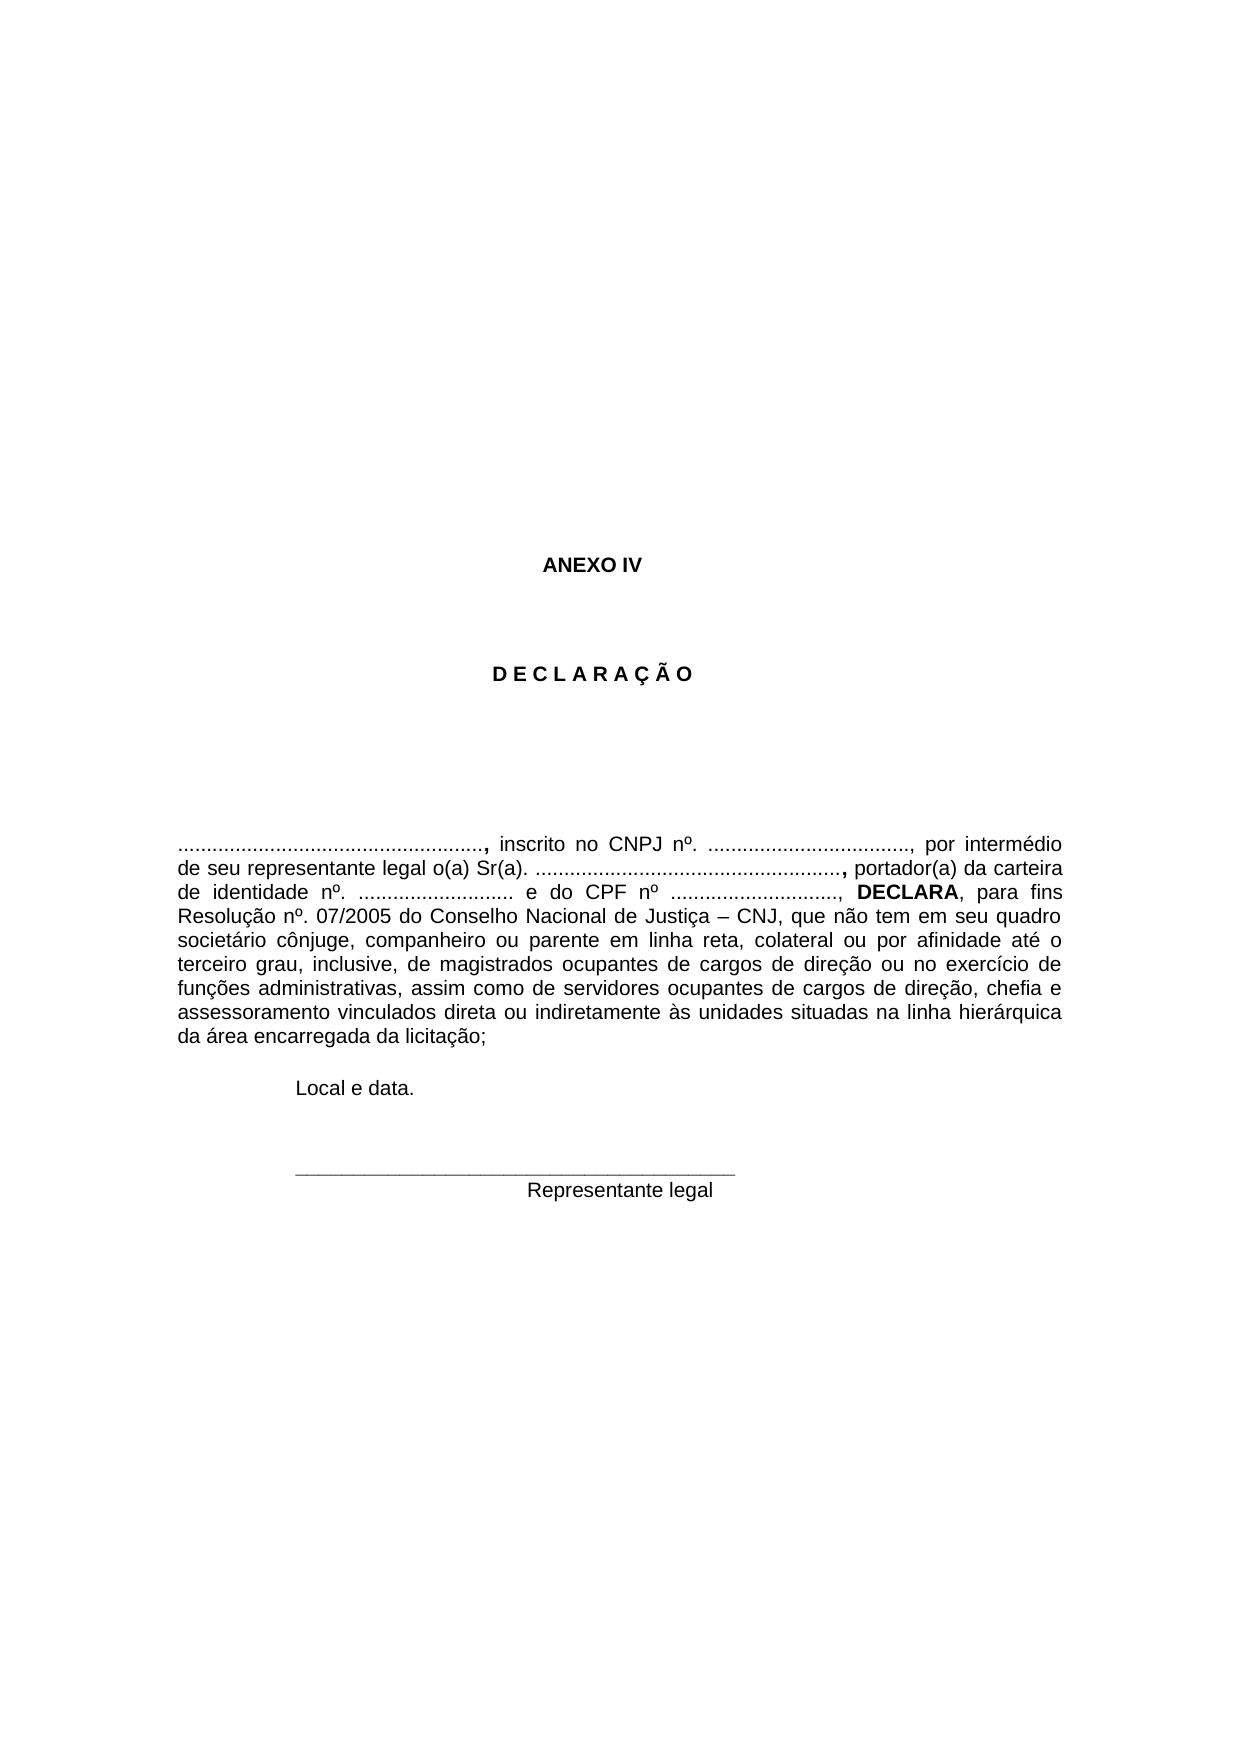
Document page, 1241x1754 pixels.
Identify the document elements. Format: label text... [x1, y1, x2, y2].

text ANEXO IV [117, 553, 1067, 577]
text D E C L A R A Ç Ã O [117, 662, 1067, 686]
text Representante legal [177, 1178, 1063, 1202]
text ______________________________________ [177, 1154, 1063, 1178]
text Local e data. [177, 1076, 1063, 1100]
text ....................................................., inscrito no CNPJ nº. ..................................., por intermédio de seu representante legal o(a) Sr(a). ....................................................., portador(a) da carteira de identidade nº. ........................... e do CPF nº ............................., DECLARA, para fins Resolução nº. 07/2005 do Conselho Nacional de Justiça – CNJ, que não tem em seu quadro societário cônjuge, companheiro ou parente em linha reta, colateral ou por afinidade até o terceiro grau, inclusive, de magistrados ocupantes de cargos de direção ou no exercício de funções administrativas, assim como de servidores ocupantes de cargos de direção, chefia e assessoramento vinculados direta ou indiretamente às unidades situadas na linha hierárquica da área encarregada da licitação; [177, 832, 1063, 1047]
